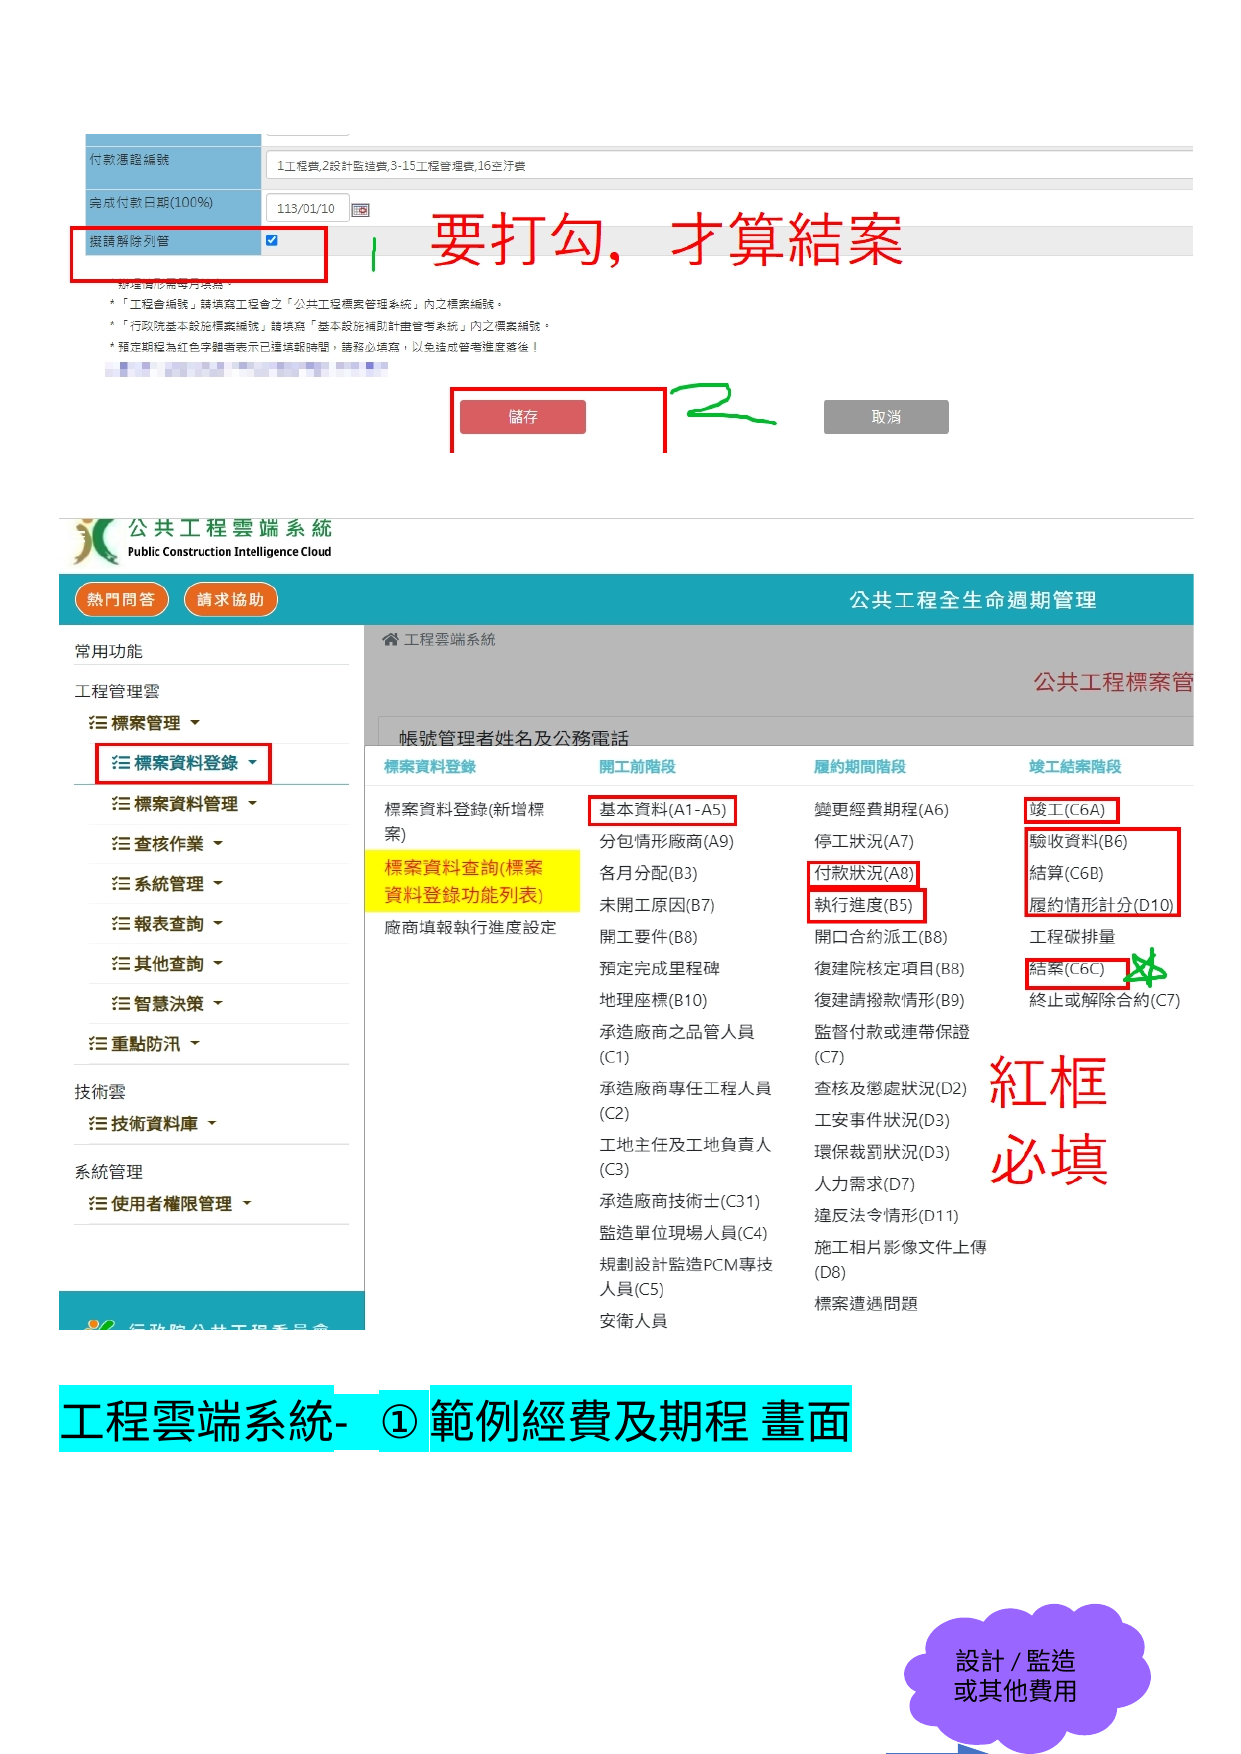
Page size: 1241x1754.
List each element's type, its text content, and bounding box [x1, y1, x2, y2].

text 工程雲端系統- ①範例經費及期程 畫面 [59, 1346, 1193, 1471]
